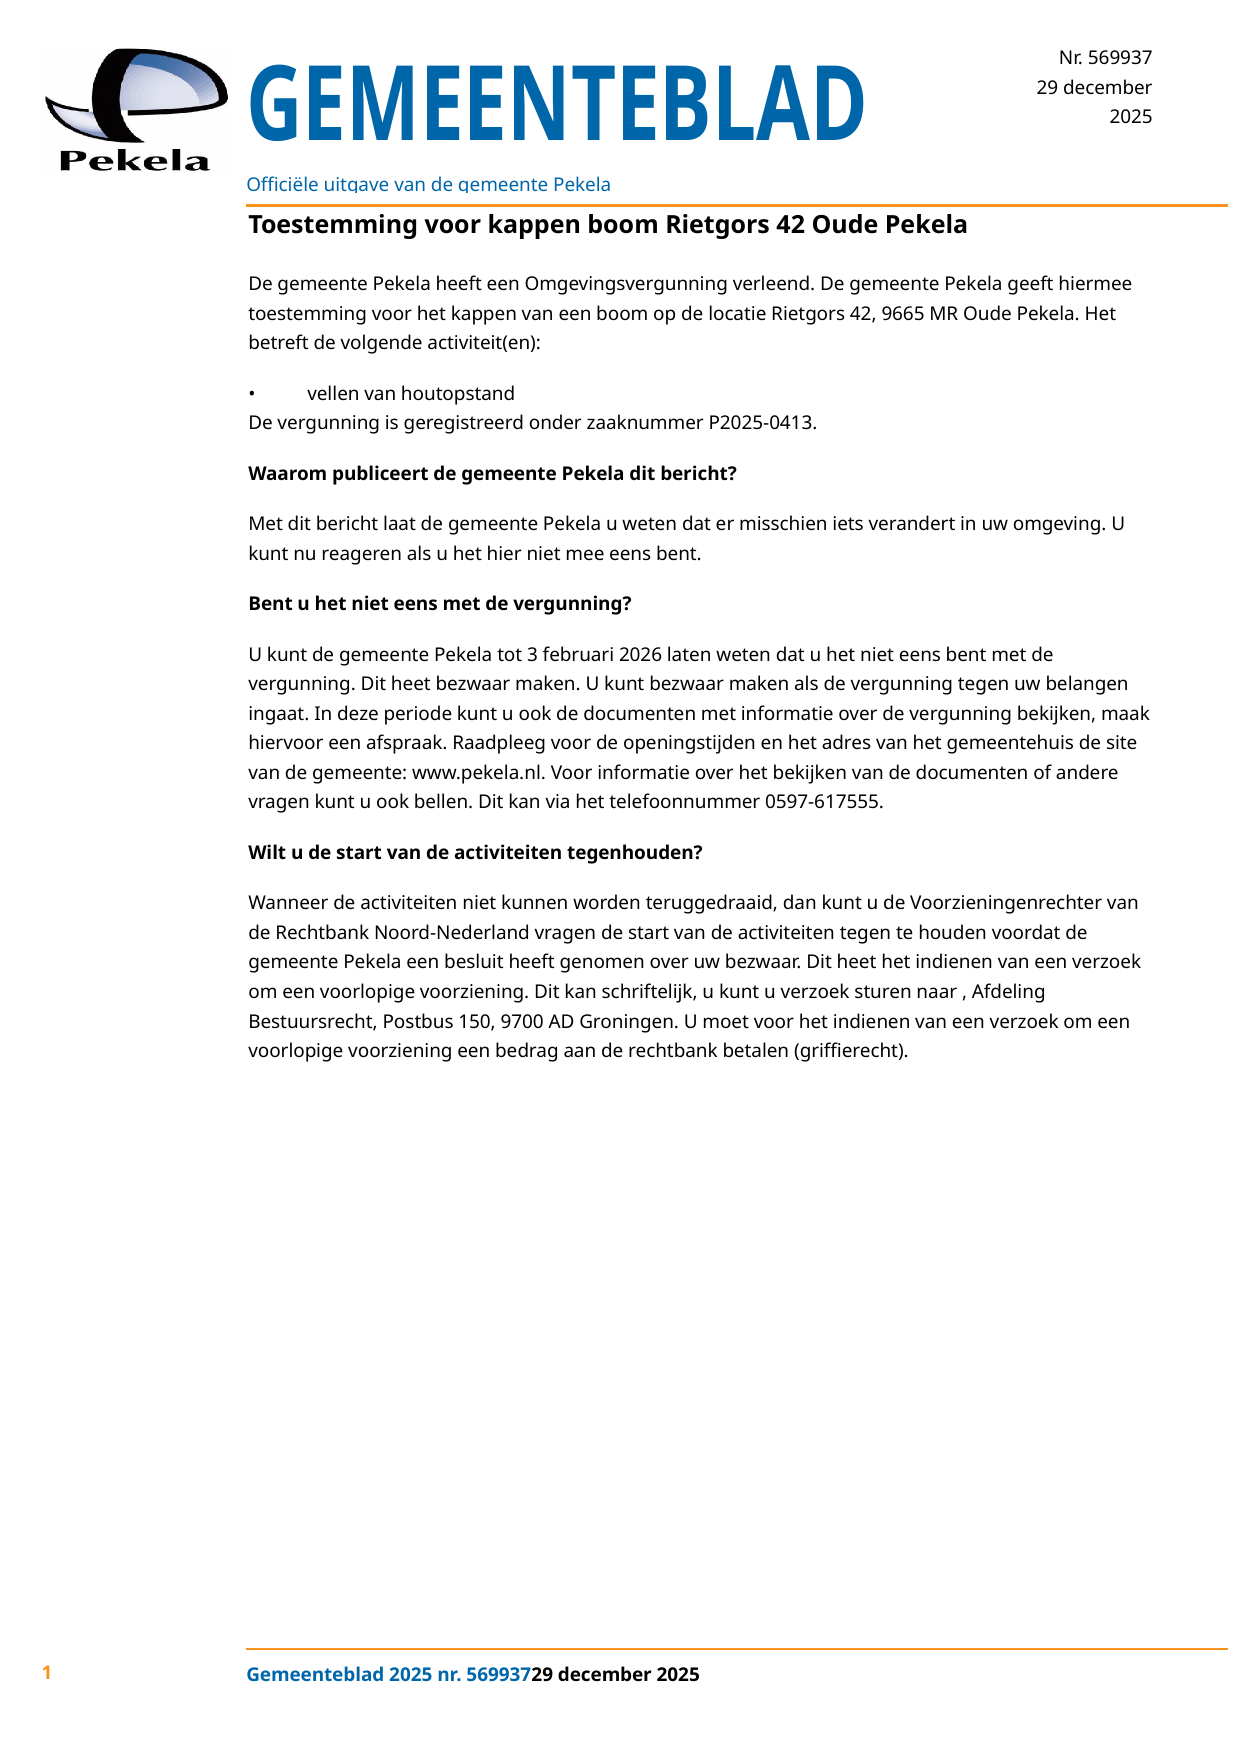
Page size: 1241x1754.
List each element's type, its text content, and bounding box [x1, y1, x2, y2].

list vellen van houtopstand [248, 380, 1152, 406]
text Toestemming voor kappen boom Rietgors 42 Oude Pekela [248, 207, 1152, 241]
text Met dit bericht laat de gemeente Pekela u weten dat er misschien iets verandert in uw omgeving. U kunt nu reageren als u het hier niet mee eens bent. [248, 510, 1152, 566]
text Wanneer de activiteiten niet kunnen worden teruggedraaid, dan kunt u de Voorzieningenrechter van de Rechtbank Noord-Nederland vragen de start van de activiteiten tegen te houden voordat de gemeente Pekela een besluit heeft genomen over uw bezwaar. Dit heet het indienen van een verzoek om een voorlopige voorziening. Dit kan schriftelijk, u kunt u verzoek sturen naar , Afdeling Bestuursrecht, Postbus 150, 9700 AD Groningen. U moet voor het indienen van een verzoek om een voorlopige voorziening een bedrag aan de rechtbank betalen (griffierecht). [248, 889, 1152, 1063]
text Wilt u de start van de activiteiten tegenhouden? [248, 839, 1152, 865]
text De vergunning is geregistreerd onder zaaknummer P2025-0413. [248, 409, 1152, 435]
text U kunt de gemeente Pekela tot 3 februari 2026 laten weten dat u het niet eens bent met de vergunning. Dit heet bezwaar maken. U kunt bezwaar maken als de vergunning tegen uw belangen ingaat. In deze periode kunt u ook de documenten met informatie over de vergunning bekijken, maak hiervoor een afspraak. Raadpleeg voor de openingstijden en het adres van het gemeentehuis de site van de gemeente: www.pekela.nl. Voor informatie over het bekijken van de documenten of andere vragen kunt u ook bellen. Dit kan via het telefoonnummer 0597-617555. [248, 641, 1152, 814]
picture [41, 47, 231, 172]
text De gemeente Pekela heeft een Omgevingsvergunning verleend. De gemeente Pekela geeft hiermee toestemming voor het kappen van een boom op de locatie Rietgors 42, 9665 MR Oude Pekela. Het betreft de volgende activiteit(en): [248, 270, 1152, 355]
text Waarom publiceert de gemeente Pekela dit bericht? [248, 460, 1152, 486]
text Bent u het niet eens met de vergunning? [248, 590, 1152, 616]
